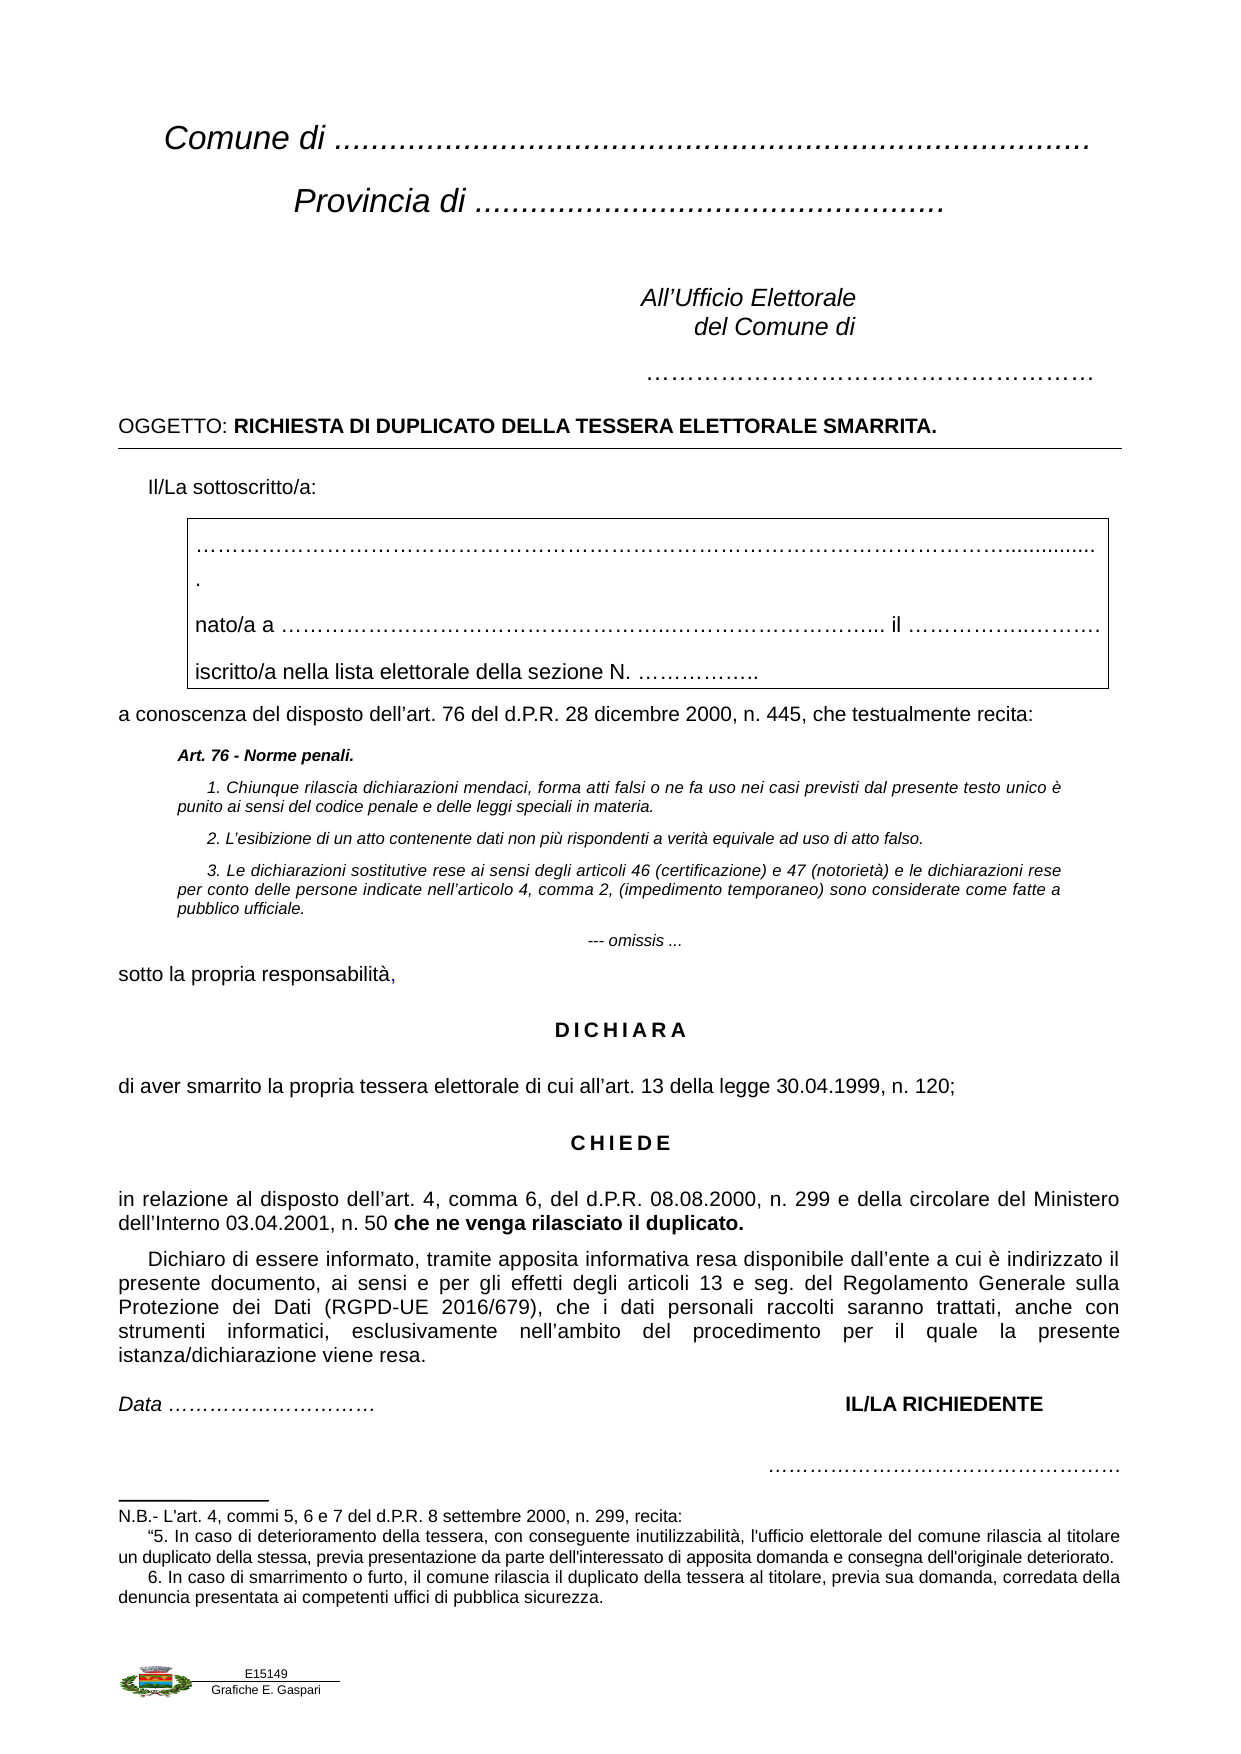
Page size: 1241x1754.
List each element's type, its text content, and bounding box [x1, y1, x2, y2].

text 6. In caso di smarrimento o furto, il comune rilascia il duplicato della tessera al titolare, previa sua domanda, corredata della denuncia presentata ai competenti uffici di pubblica sicurezza. [118, 1567, 1122, 1608]
text All’Ufficio Elettorale [641, 283, 1095, 312]
text del Comune di [694, 312, 1095, 341]
text --- omissis ... [177, 930, 1063, 949]
text 3. Le dichiarazioni sostitutive rese ai sensi degli articoli 46 (certificazione) e 47 (notorietà) e le dichiarazioni rese per conto delle persone indicate nell’articolo 4, comma 2, (impedimento temporaneo) sono considerate come fatte a pubblico ufficiale. [177, 860, 1063, 918]
text Data ………………………… IL/LA RICHIEDENTE [118, 1392, 1122, 1416]
text Il/La sottoscritto/a: [118, 475, 1122, 499]
text N.B.- L'art. 4, commi 5, 6 e 7 del d.P.R. 8 settembre 2000, n. 299, recita: [118, 1506, 1122, 1526]
picture [118, 1666, 193, 1698]
text …………………………………………… [768, 1453, 1122, 1477]
text Provincia di ................................................... [118, 182, 1122, 220]
text Dichiaro di essere informato, tramite apposita informativa resa disponibile dall’ente a cui è indirizzato il presente documento, ai sensi e per gli effetti degli articoli 13 e seg. del Regolamento Generale sulla Protezione dei Dati (RGPD-UE 2016/679), che i dati personali raccolti saranno trattati, anche con strumenti informatici, esclusivamente nell’ambito del procedimento per il quale la presente istanza/dichiarazione viene resa. [118, 1247, 1122, 1367]
text 1. Chiunque rilascia dichiarazioni mendaci, forma atti falsi o ne fa uso nei casi previsti dal presente testo unico è punito ai sensi del codice penale e delle leggi speciali in materia. [177, 778, 1063, 816]
table_header …………………………………………………………………………………………………................ nato/a a ……………….……………………………..………………………... il ……………..………. iscritto/a nella lista elettorale della sezione N. …………….. [188, 519, 1108, 688]
text di aver smarrito la propria tessera elettorale di cui all’art. 13 della legge 30.04.1999, n. 120; [118, 1074, 1122, 1098]
text a conoscenza del disposto dell’art. 76 del d.P.R. 28 dicembre 2000, n. 445, che testualmente recita: [118, 702, 1122, 726]
text l Comune di .................................................................................. [118, 118, 1122, 157]
text “5. In caso di deterioramento della tessera, con conseguente inutilizzabilità, l'ufficio elettorale del comune rilascia al titolare un duplicato della stessa, previa presentazione da parte dell'interessato di apposita domanda e consegna dell'originale deteriorato. [118, 1526, 1122, 1567]
subtitle CHIEDE [118, 1131, 1122, 1154]
subtitle DICHIARA [118, 1018, 1122, 1042]
text ……………………………………………… [591, 355, 1095, 387]
text 2. L’esibizione di un atto contenente dati non più rispondenti a verità equivale ad uso di atto falso. [177, 829, 1063, 848]
text sotto la propria responsabilità, [118, 962, 1122, 986]
text Art. 76 - Norme penali. [177, 745, 1063, 764]
text in relazione al disposto dell’art. 4, comma 6, del d.P.R. 08.08.2000, n. 299 e della circolare del Ministero dell’Interno 03.04.2001, n. 50 che ne venga rilasciato il duplicato. [118, 1187, 1122, 1234]
text OGGETTO: RICHIESTA DI DUPLICATO DELLA TESSERA ELETTORALE SMARRITA. [118, 414, 1122, 438]
